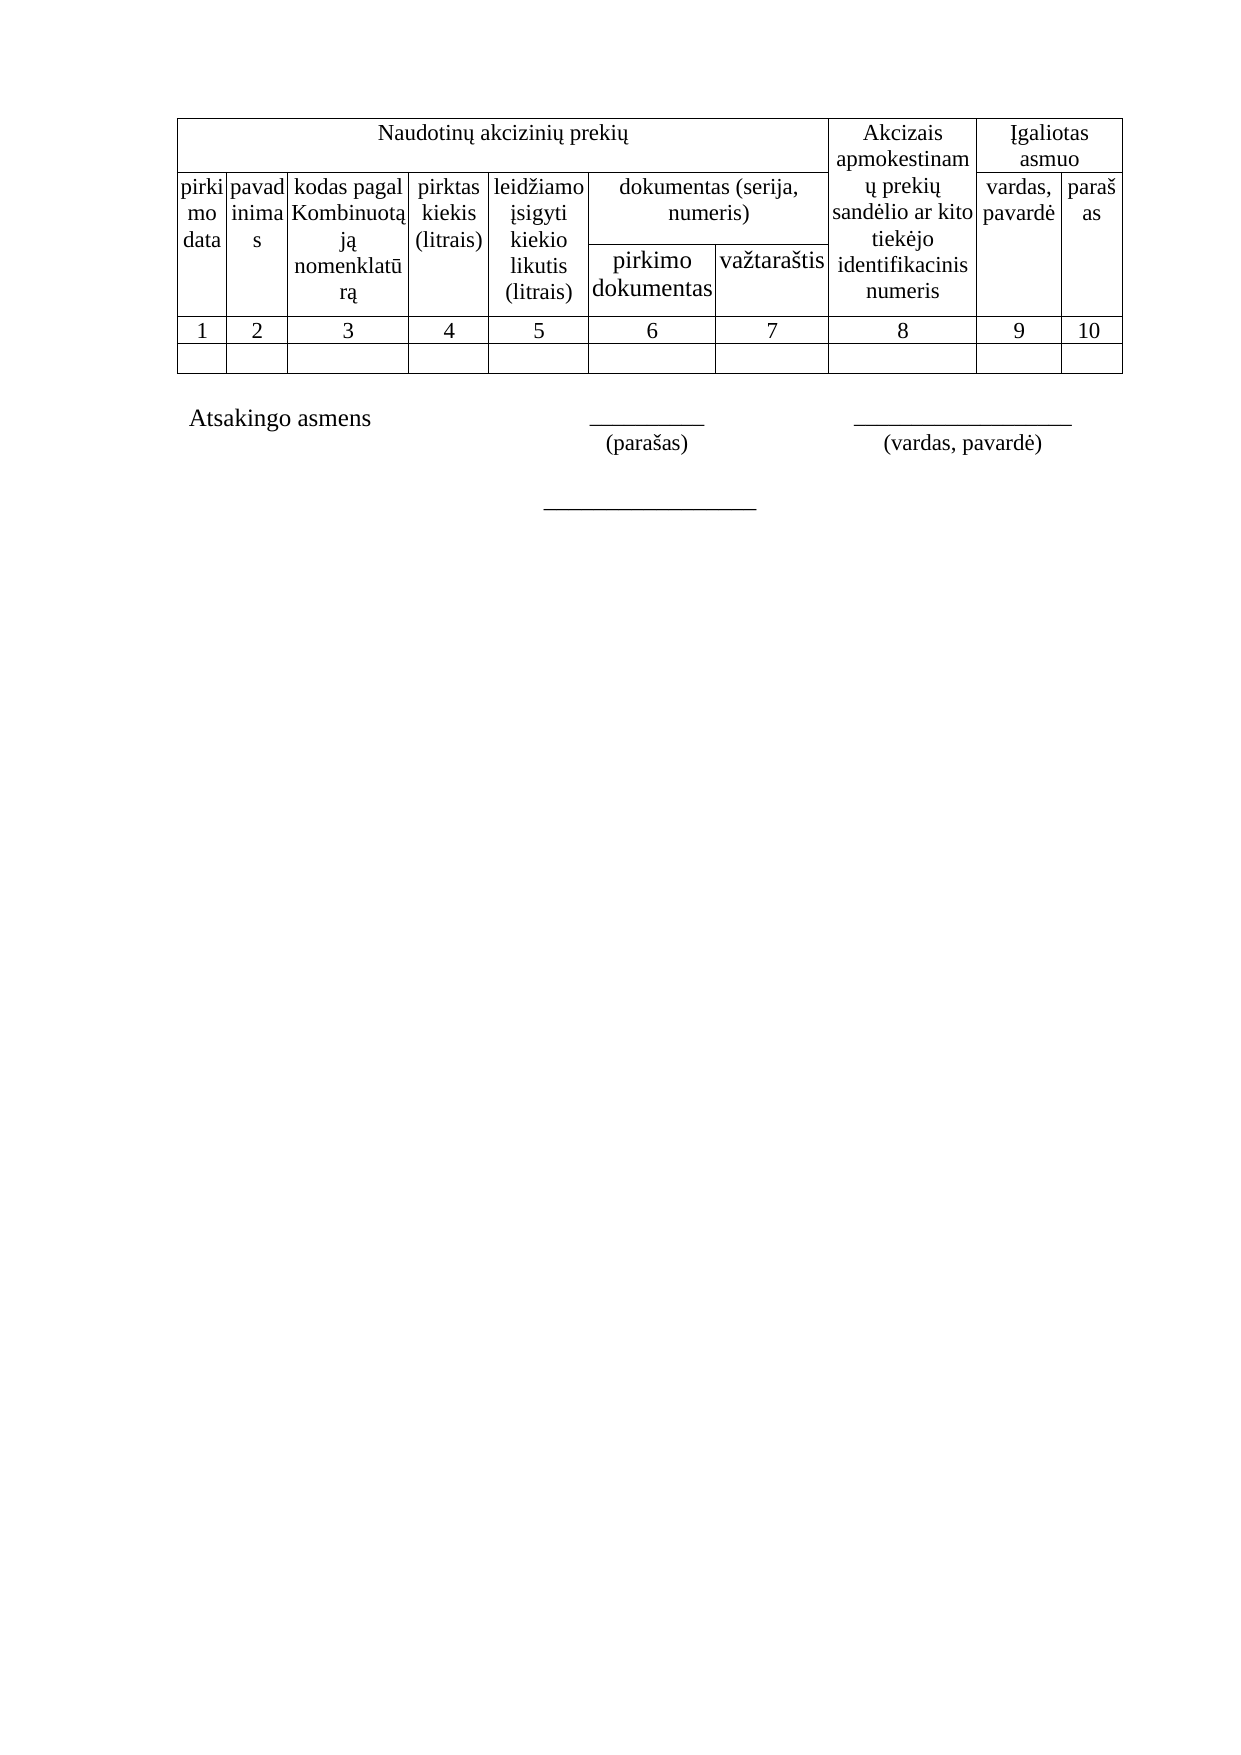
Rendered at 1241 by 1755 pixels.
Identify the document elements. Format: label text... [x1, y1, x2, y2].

table_cell vardas, pavardė [977, 173, 1061, 316]
table_cell [489, 344, 588, 373]
table_cell leidžiamo įsigyti kiekio likutis (litrais) [489, 173, 588, 316]
table_cell 6 [589, 317, 715, 343]
table_cell [589, 344, 715, 373]
table_header Įgaliotas asmuo [977, 119, 1122, 172]
text _________________ [177, 484, 1122, 513]
table_cell [227, 344, 287, 373]
table_cell 8 [829, 317, 976, 343]
table_cell 4 [409, 317, 488, 343]
table_cell [288, 344, 408, 373]
table_cell [829, 344, 976, 373]
table_cell pirkimo dokumentas [589, 245, 715, 316]
table_cell 5 [489, 317, 588, 343]
table_header Atsakingo asmens [177, 403, 490, 455]
table_cell pirkimo data [178, 173, 226, 316]
table_header ___________________ (vardas, pavardė) [804, 403, 1122, 455]
table_cell 1 [178, 317, 226, 343]
table_cell 3 [288, 317, 408, 343]
table_cell [409, 344, 488, 373]
table_cell [178, 344, 226, 373]
table_cell [1062, 344, 1122, 373]
table_header Naudotinų akcizinių prekių [178, 119, 828, 172]
table_cell [716, 344, 828, 373]
table_cell 2 [227, 317, 287, 343]
table_cell dokumentas (serija, numeris) [589, 173, 828, 244]
table_cell [977, 344, 1061, 373]
table_header __________ (parašas) [490, 403, 803, 455]
table_cell 10 [1062, 317, 1122, 343]
table_cell parašas [1062, 173, 1122, 316]
table_header Akcizais apmokestinamų prekių sandėlio ar kito tiekėjo identifikacinis numeris [829, 119, 976, 316]
table_cell 7 [716, 317, 828, 343]
table_cell kodas pagal Kombinuotąją nomenklatūrą [288, 173, 408, 316]
table_cell pirktas kiekis (litrais) [409, 173, 488, 316]
table_cell 9 [977, 317, 1061, 343]
table_cell važtaraštis [716, 245, 828, 316]
table_cell pavadinimas [227, 173, 287, 316]
